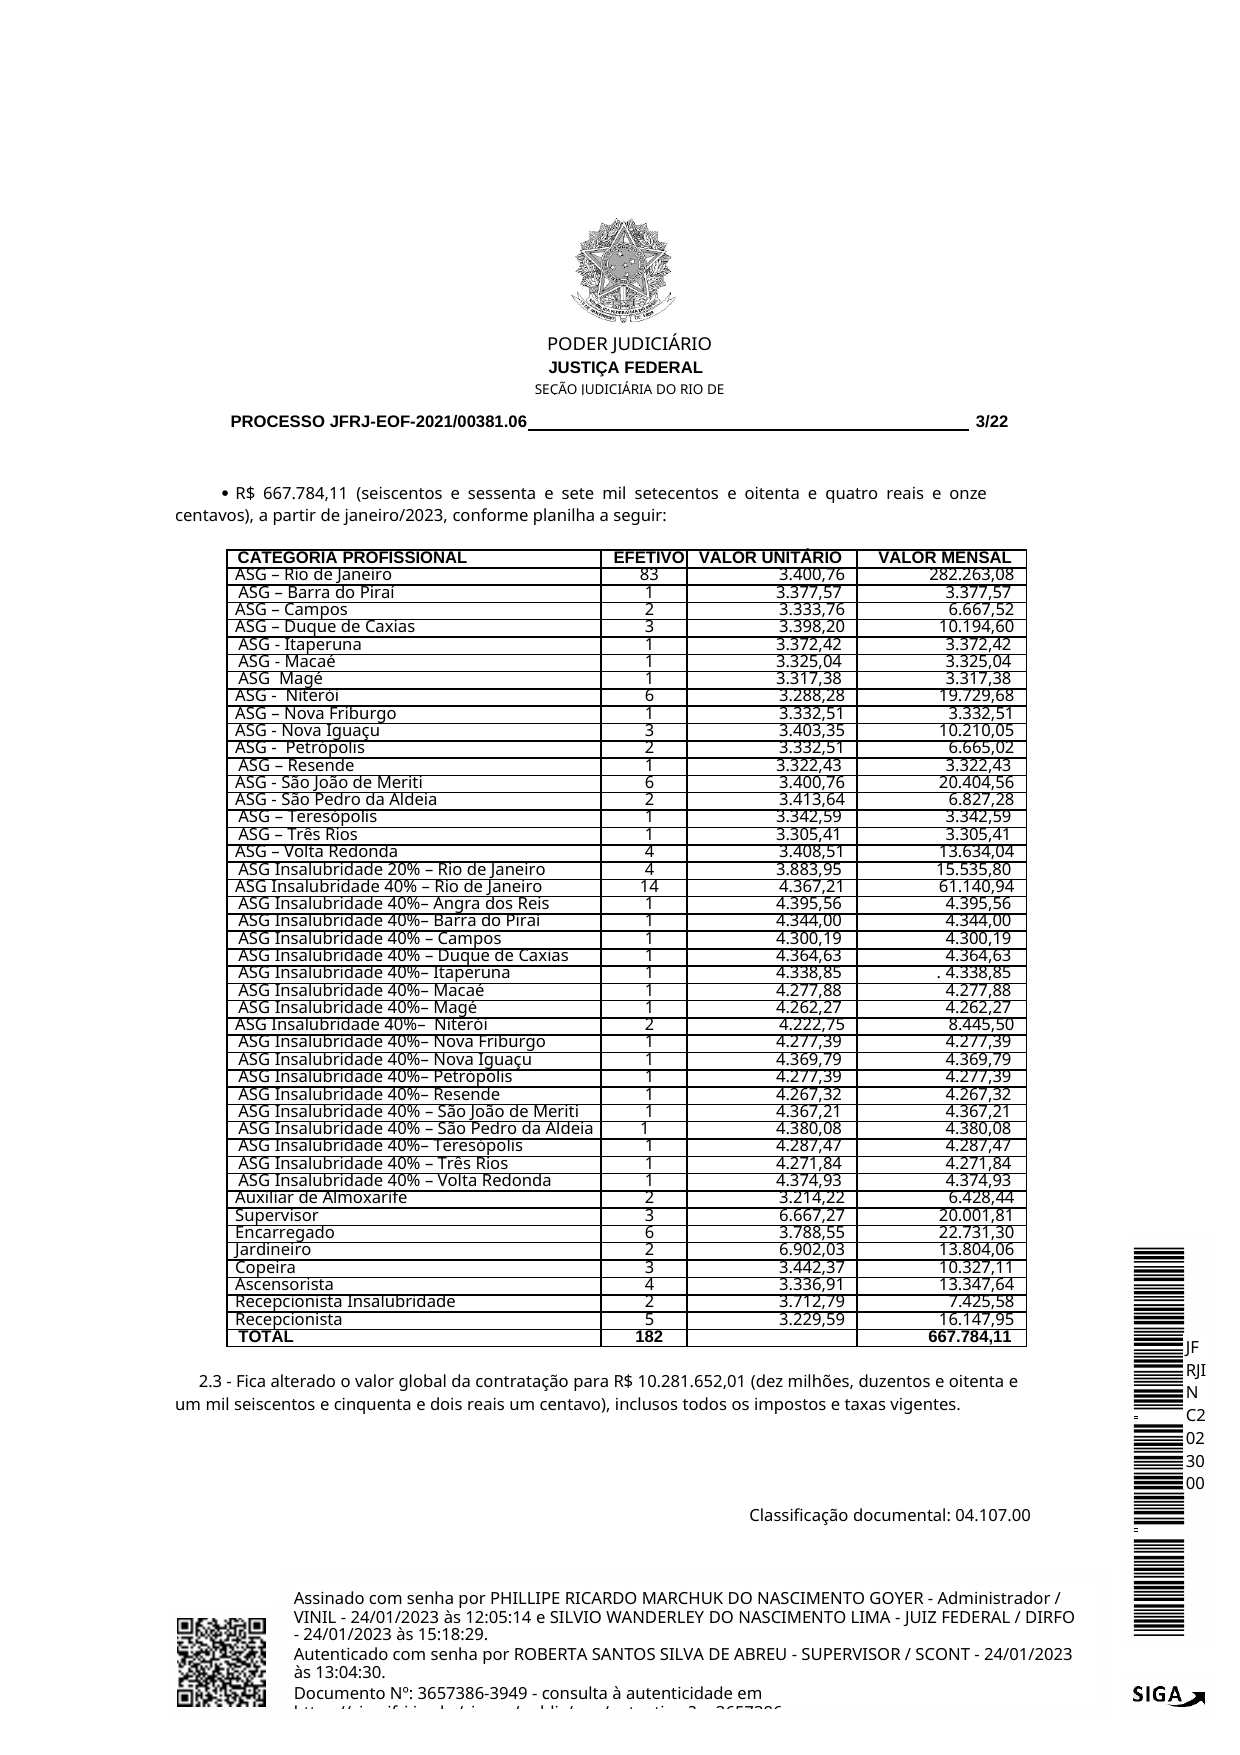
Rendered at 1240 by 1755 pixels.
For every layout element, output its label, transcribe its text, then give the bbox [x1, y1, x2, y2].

table_cell ASG Insalubridade 20% – Rio de [228, 863, 492, 878]
table_cell 4.277,88 [688, 984, 856, 999]
table_cell 1 [602, 759, 686, 775]
table_cell 6.667,52 [858, 603, 1026, 619]
table_cell 4.367,21 [688, 880, 856, 896]
table_cell 4.338,85 [688, 967, 856, 982]
table_cell 10.327,11 [858, 1261, 1026, 1277]
table_cell ASG Insalubridade 40% – Campos [228, 932, 600, 948]
table_cell 3.400,76 [688, 569, 856, 584]
table_cell ASG Insalubridade 40%– Magé [228, 1001, 600, 1017]
table_cell 3.332,51 [688, 707, 856, 723]
table_cell 4.364,63 [688, 950, 856, 965]
table_cell 3.317,38 [858, 672, 1026, 688]
table_cell 2 [602, 603, 686, 619]
table_cell 4.369,79 [858, 1053, 1026, 1069]
table_cell 14 [602, 880, 686, 896]
table_cell ASG Insalubridade 40%– Petrópolis [228, 1071, 600, 1086]
table_cell 4.300,19 [858, 932, 1026, 948]
table_cell [688, 1330, 856, 1346]
table_cell 1 [602, 1036, 686, 1052]
table_cell ASG - Macaé [228, 655, 600, 671]
table_cell 6 [602, 776, 686, 792]
table_cell Jardineiro [228, 1243, 600, 1259]
table_cell 4.374,93 [858, 1174, 1026, 1190]
table_cell 4.271,84 [858, 1157, 1026, 1173]
table_cell ASG – Duque de Caxias [228, 620, 600, 636]
table_cell 1 [602, 811, 686, 826]
table_cell 20.404,56 [858, 776, 1026, 792]
table_header EFETIVO [602, 551, 686, 567]
table_cell 3.372,42 [688, 638, 856, 653]
table_cell 3 [602, 1261, 686, 1277]
table_cell 3.342,59 [688, 811, 856, 826]
table_cell 22.731,30 [858, 1226, 1026, 1242]
table_cell 13.804,06 [858, 1243, 1026, 1259]
table_cell Ascensorista [228, 1278, 600, 1294]
table_cell 19.729,68 [858, 690, 1026, 705]
table_cell 4.287,47 [688, 1140, 856, 1156]
table_cell 3.214,22 [688, 1192, 856, 1207]
table_cell 1 [602, 1122, 686, 1138]
table_cell Encarregado [228, 1226, 600, 1242]
table_cell 4.369,79 [688, 1053, 856, 1069]
table_cell ASG Insalubridade 40% – São Pedro da Aldeia [228, 1122, 600, 1138]
table_cell 1 [602, 586, 686, 602]
table_cell 4.344,00 [688, 915, 856, 930]
table_cell 4.395,56 [688, 897, 856, 913]
table_cell ASG Magé [228, 672, 600, 688]
table_cell Recepcionista [228, 1313, 600, 1328]
table_cell 4.277,39 [688, 1071, 856, 1086]
table_cell ASG Insalubridade 40%– Teresópolis [228, 1140, 600, 1156]
table_cell 3.288,28 [688, 690, 856, 705]
table_cell Copeira [228, 1261, 600, 1277]
table_cell 3.332,51 [858, 707, 1026, 723]
table_cell 6.665,02 [858, 742, 1026, 757]
table_cell . 4.338,85 [858, 967, 1026, 982]
table_cell 4.367,21 [858, 1105, 1026, 1121]
table_cell 20.001,81 [858, 1209, 1026, 1225]
table_cell ASG Insalubridade 40%– Nova Iguaçu [228, 1053, 600, 1069]
table_cell ASG Insalubridade 40% – Duque de Caxias [228, 950, 600, 965]
table_cell ASG Insalubridade 40%– Angra dos Reis [228, 897, 600, 913]
table_cell ASG – Barra do Piraí [228, 586, 600, 602]
table_cell 4.344,00 [858, 915, 1026, 930]
table_cell 1 [602, 638, 686, 653]
table_cell 1 [602, 1071, 686, 1086]
table_cell 2 [602, 1243, 686, 1259]
table_cell 4 [602, 1278, 686, 1294]
table_cell 1 [602, 897, 686, 913]
table_cell 1 [602, 915, 686, 930]
table_cell 1 [602, 1105, 686, 1121]
table_cell ASG Insalubridade 40%– Itaperuna [228, 967, 600, 982]
table_cell 1 [602, 672, 686, 688]
table_cell 3.305,41 [858, 828, 1026, 844]
table_cell 1 [602, 1174, 686, 1190]
table_cell 3.332,51 [688, 742, 856, 757]
table_cell 667.784,11 [858, 1330, 1026, 1346]
table_cell ASG Insalubridade 40%– Macaé [228, 984, 600, 999]
table_cell 3.333,76 [688, 603, 856, 619]
table_cell ASG – Três Rios [228, 828, 600, 844]
table_cell 13.347,64 [858, 1278, 1026, 1294]
table_cell 282.263,08 [858, 569, 1026, 584]
table_cell 83 [602, 569, 686, 584]
table_cell 3.336,91 [688, 1278, 856, 1294]
table_cell 3 [602, 1209, 686, 1225]
list - Fica alterado o valor global da contratação para R$ 10.281.652,01 (dez milhões, duzentos e oitenta e um mil seiscentos e cinquenta e dois reais um centavo), inclusos todos os impostos e taxas vigentes. [175, 1369, 1021, 1415]
table_cell ASG – Teresópolis [228, 811, 600, 826]
table_cell 16.147,95 [858, 1313, 1026, 1328]
table_cell ASG Insalubridade 40%– Barra do Piraí [228, 915, 600, 930]
table_cell 4.277,39 [858, 1036, 1026, 1052]
table_cell 1 [602, 950, 686, 965]
table_cell 4 [602, 846, 686, 861]
table_cell 4.271,84 [688, 1157, 856, 1173]
table_cell 1 [602, 1053, 686, 1069]
table_cell 3.712,79 [688, 1296, 856, 1311]
table_cell 3.788,55 [688, 1226, 856, 1242]
table_cell ASG Insalubridade 40%– Nova Friburgo [228, 1036, 600, 1052]
table_cell 2 [602, 793, 686, 809]
table_cell 1 [602, 655, 686, 671]
table_cell Janeiro [492, 863, 600, 878]
table_cell 3.305,41 [688, 828, 856, 844]
table_cell 6 [602, 690, 686, 705]
table_cell 6 [602, 1226, 686, 1242]
table_cell 6.827,28 [858, 793, 1026, 809]
table_cell 4.277,88 [858, 984, 1026, 999]
table_cell ASG Insalubridade 40% – Rio de Janeiro [228, 880, 600, 896]
table_cell 4.300,19 [688, 932, 856, 948]
table_cell 1 [602, 1140, 686, 1156]
table_cell 3.883,95 [688, 863, 856, 878]
text Classificação documental: 04.107.00 [749, 1503, 1122, 1526]
table_cell ASG – Resende [228, 759, 600, 775]
table_cell 2 [602, 742, 686, 757]
table_cell 4 [602, 863, 686, 878]
table_cell 182 [602, 1330, 686, 1346]
table_cell ASG – Campos [228, 603, 600, 619]
table_cell 3.377,57 [688, 586, 856, 602]
table_cell 1 [602, 1088, 686, 1103]
table_header CATEGORIA PROFISSIONAL [228, 551, 600, 567]
table_cell 4.374,93 [688, 1174, 856, 1190]
table_cell 10.194,60 [858, 620, 1026, 636]
table_cell 3.398,20 [688, 620, 856, 636]
table_cell 3.317,38 [688, 672, 856, 688]
table_cell 3.377,57 [858, 586, 1026, 602]
table_cell 1 [602, 1001, 686, 1017]
table_cell 4.395,56 [858, 897, 1026, 913]
table_cell 2 [602, 1192, 686, 1207]
table_cell 4.262,27 [858, 1001, 1026, 1017]
table_cell ASG Insalubridade 40% – Três Rios [228, 1157, 600, 1173]
table_cell ASG Insalubridade 40%– Resende [228, 1088, 600, 1103]
table_cell 3 [602, 724, 686, 740]
table_cell ASG - Itaperuna [228, 638, 600, 653]
table_cell 6.902,03 [688, 1243, 856, 1259]
table_cell 7.425,58 [858, 1296, 1026, 1311]
table_cell 1 [602, 932, 686, 948]
table_cell 6.667,27 [688, 1209, 856, 1225]
table_cell 4.380,08 [858, 1122, 1026, 1138]
table_cell 3.322,43 [858, 759, 1026, 775]
table_cell ASG - São Pedro da Aldeia [228, 793, 600, 809]
table_cell 6.428,44 [858, 1192, 1026, 1207]
table_cell 4.277,39 [688, 1036, 856, 1052]
table_cell 61.140,94 [858, 880, 1026, 896]
table_cell 1 [602, 1157, 686, 1173]
table_cell ASG Insalubridade 40% – Volta Redonda [228, 1174, 600, 1190]
table_cell 3.442,37 [688, 1261, 856, 1277]
table_cell 4.380,08 [688, 1122, 856, 1138]
table_cell ASG Insalubridade 40% – São João de Meriti [228, 1105, 600, 1121]
table_cell TOTAL [228, 1330, 600, 1346]
table_cell 3.413,64 [688, 793, 856, 809]
table_cell Supervisor [228, 1209, 600, 1225]
table_cell 13.634,04 [858, 846, 1026, 861]
table_cell 10.210,05 [858, 724, 1026, 740]
table_cell 2 [602, 1296, 686, 1311]
table_cell Recepcionista Insalubridade [228, 1296, 600, 1311]
table_cell 1 [602, 828, 686, 844]
table_cell 4.267,32 [688, 1088, 856, 1103]
table_cell 4.277,39 [858, 1071, 1026, 1086]
table_cell ASG - Petrópolis [228, 742, 600, 757]
table_cell 3.325,04 [858, 655, 1026, 671]
table_cell 3.342,59 [858, 811, 1026, 826]
table_cell 1 [602, 707, 686, 723]
table_cell 15.535,80 [858, 863, 1026, 878]
table_cell 3.408,51 [688, 846, 856, 861]
list JFRJINC202300014 [1186, 1336, 1206, 1489]
table_cell ASG – Nova Friburgo [228, 707, 600, 723]
table_cell ASG Insalubridade 40%– Niterói [228, 1019, 600, 1034]
table_cell 5 [602, 1313, 686, 1328]
list R$ 667.784,11 (seiscentos e sessenta e sete mil setecentos e oitenta e quatro reais e onze centavos), a partir de janeiro/2023, conforme planilha a seguir: [175, 482, 1021, 526]
table_cell 1 [602, 984, 686, 999]
table_cell 8.445,50 [858, 1019, 1026, 1034]
table_cell 3.325,04 [688, 655, 856, 671]
table_header VALOR UNITÁRIO [688, 551, 856, 567]
table_cell 3.229,59 [688, 1313, 856, 1328]
table_cell ASG - Niterói [228, 690, 600, 705]
table_cell 3.372,42 [858, 638, 1026, 653]
table_cell 4.364,63 [858, 950, 1026, 965]
table_cell 3.403,35 [688, 724, 856, 740]
table_cell 4.287,47 [858, 1140, 1026, 1156]
table_cell ASG – Rio de Janeiro [228, 569, 600, 584]
table_cell 4.262,27 [688, 1001, 856, 1017]
table_cell 4.267,32 [858, 1088, 1026, 1103]
table_cell ASG – Volta Redonda [228, 846, 600, 861]
table_cell 4.222,75 [688, 1019, 856, 1034]
table_cell Auxiliar de Almoxarife [228, 1192, 600, 1207]
table_cell 3 [602, 620, 686, 636]
table_header VALOR MENSAL [858, 551, 1026, 567]
table_cell 1 [602, 967, 686, 982]
table_cell 3.400,76 [688, 776, 856, 792]
table_cell 2 [602, 1019, 686, 1034]
table_cell ASG - São João de Meriti [228, 776, 600, 792]
table_cell ASG - Nova Iguaçu [228, 724, 600, 740]
table_cell 4.367,21 [688, 1105, 856, 1121]
table_cell 3.322,43 [688, 759, 856, 775]
